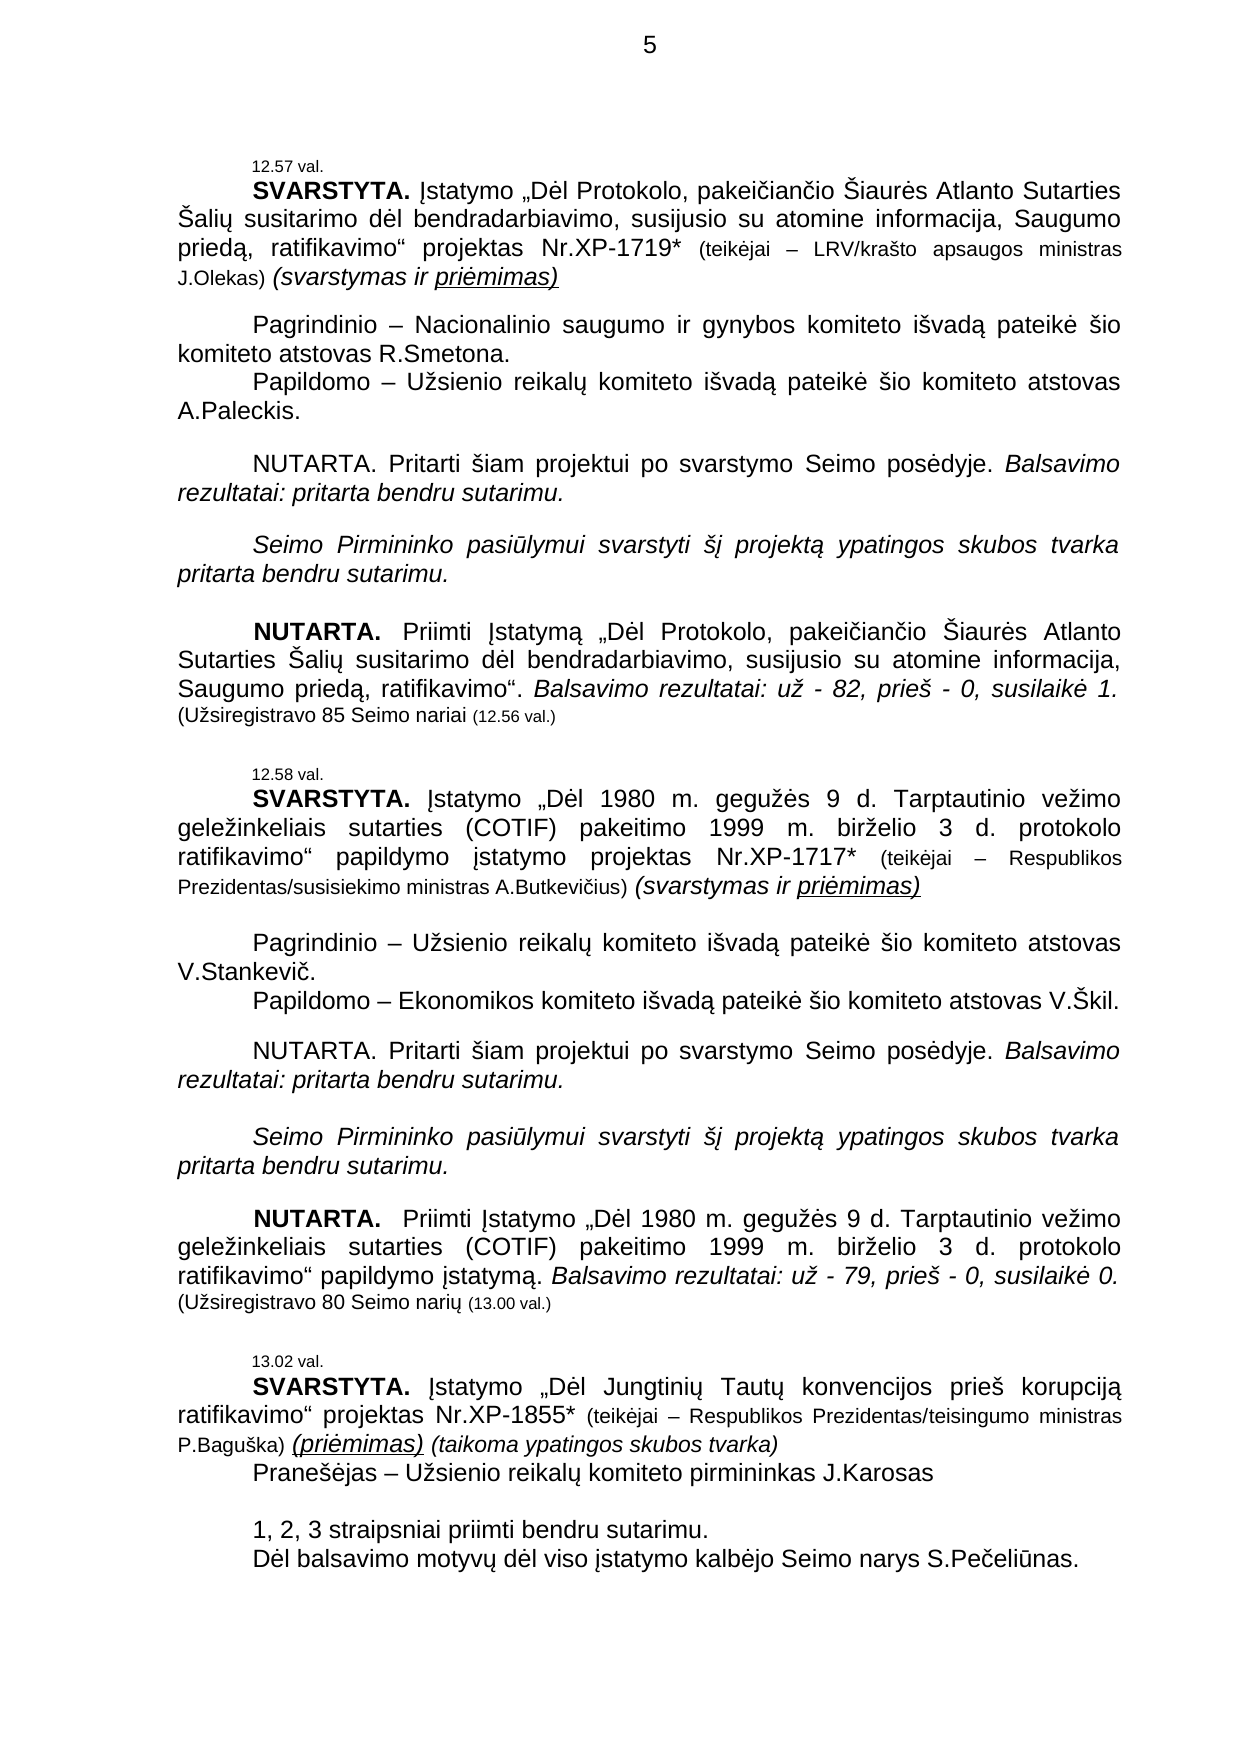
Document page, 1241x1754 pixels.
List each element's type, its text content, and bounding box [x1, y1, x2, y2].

text Papildomo – Ekonomikos komiteto išvadą pateikė šio komiteto atstovas V.Škil. [177, 986, 1122, 1014]
text 13.02 val. [177, 1352, 1122, 1371]
text 1, 2, 3 straipsniai priimti bendru sutarimu. [177, 1515, 1122, 1544]
text SVARSTYTA. Įstatymo „Dėl 1980 m. gegužės 9 d. Tarptautinio vežimo geležinkeliais sutarties (COTIF) pakeitimo 1999 m. birželio 3 d. protokolo ratifikavimo“ papildymo įstatymo projektas Nr.XP-1717* (teikėjai – Respublikos Prezidentas/susisiekimo ministras A.Butkevičius) (svarstymas ir priėmimas) [177, 784, 1122, 899]
text Seimo Pirmininko pasiūlymui svarstyti šį projektą ypatingos skubos tvarka pritarta bendru sutarimu. [177, 1122, 1122, 1180]
text Pagrindinio – Užsienio reikalų komiteto išvadą pateikė šio komiteto atstovas V.Stankevič. [177, 928, 1122, 986]
text 12.57 val. [177, 157, 1122, 176]
text NUTARTA. Pritarti šiam projektui po svarstymo Seimo posėdyje. Balsavimo rezultatai: pritarta bendru sutarimu. [177, 449, 1122, 506]
text Dėl balsavimo motyvų dėl viso įstatymo kalbėjo Seimo narys S.Pečeliūnas. [177, 1544, 1122, 1573]
text NUTARTA. Priimti Įstatymą „Dėl Protokolo, pakeičiančio Šiaurės Atlanto Sutarties Šalių susitarimo dėl bendradarbiavimo, susijusio su atomine informacija, Saugumo priedą, ratifikavimo“. Balsavimo rezultatai: už - 82, prieš - 0, susilaikė 1. (Užsiregistravo 85 Seimo nariai (12.56 val.) [177, 617, 1122, 727]
text SVARSTYTA. Įstatymo „Dėl Protokolo, pakeičiančio Šiaurės Atlanto Sutarties Šalių susitarimo dėl bendradarbiavimo, susijusio su atomine informacija, Saugumo priedą, ratifikavimo“ projektas Nr.XP-1719* (teikėjai – LRV/krašto apsaugos ministras J.Olekas) (svarstymas ir priėmimas) [177, 176, 1122, 291]
text NUTARTA. Pritarti šiam projektui po svarstymo Seimo posėdyje. Balsavimo rezultatai: pritarta bendru sutarimu. [177, 1036, 1122, 1093]
text 12.58 val. [177, 765, 1122, 784]
text Papildomo – Užsienio reikalų komiteto išvadą pateikė šio komiteto atstovas A.Paleckis. [177, 367, 1122, 425]
text SVARSTYTA. Įstatymo „Dėl Jungtinių Tautų konvencijos prieš korupciją ratifikavimo“ projektas Nr.XP-1855* (teikėjai – Respublikos Prezidentas/teisingumo ministras P.Baguška) (priėmimas) (taikoma ypatingos skubos tvarka) [177, 1371, 1122, 1458]
text Pagrindinio – Nacionalinio saugumo ir gynybos komiteto išvadą pateikė šio komiteto atstovas R.Smetona. [177, 310, 1122, 367]
text Pranešėjas – Užsienio reikalų komiteto pirmininkas J.Karosas [177, 1458, 1122, 1486]
text Seimo Pirmininko pasiūlymui svarstyti šį projektą ypatingos skubos tvarka pritarta bendru sutarimu. [177, 530, 1122, 588]
text NUTARTA. Priimti Įstatymo „Dėl 1980 m. gegužės 9 d. Tarptautinio vežimo geležinkeliais sutarties (COTIF) pakeitimo 1999 m. birželio 3 d. protokolo ratifikavimo“ papildymo įstatymą. Balsavimo rezultatai: už - 79, prieš - 0, susilaikė 0. (Užsiregistravo 80 Seimo narių (13.00 val.) [177, 1204, 1122, 1314]
